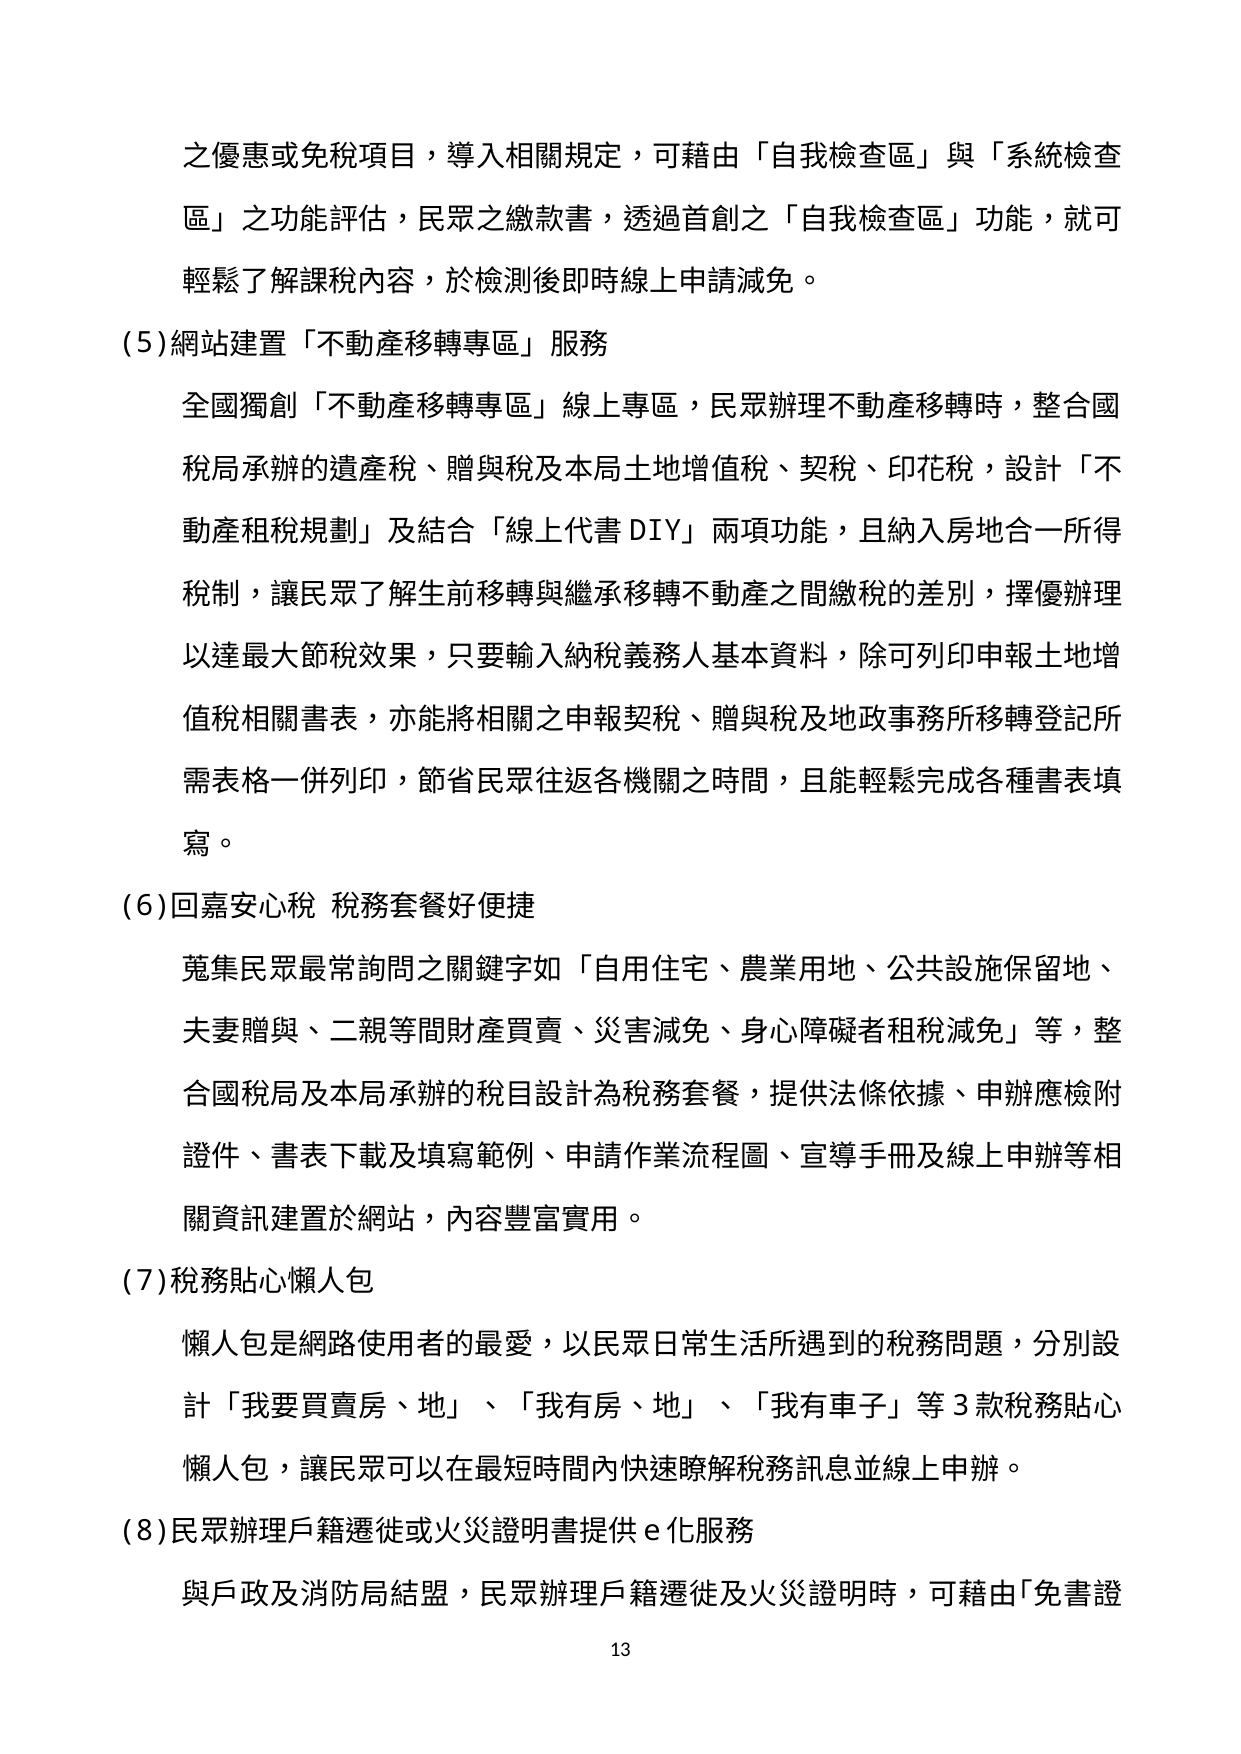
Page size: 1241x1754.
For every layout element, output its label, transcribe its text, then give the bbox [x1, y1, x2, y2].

text 懶人包是網路使用者的最愛，以民眾日常生活所遇到的稅務問題，分別設計「我要買賣房、地」、「我有房、地」、「我有車子」等3款稅務貼心懶人包，讓民眾可以在最短時間內快速瞭解稅務訊息並線上申辦。 [181, 1300, 1122, 1487]
list 稅務貼心懶人包 [118, 1237, 1122, 1300]
text 蒐集民眾最常詢問之關鍵字如「自用住宅、農業用地、公共設施保留地、夫妻贈與、二親等間財產買賣、災害減免、身心障礙者租稅減免」等，整合國稅局及本局承辦的稅目設計為稅務套餐，提供法條依據、申辦應檢附證件、書表下載及填寫範例、申請作業流程圖、宣導手冊及線上申辦等相關資訊建置於網站，內容豐富實用。 [181, 925, 1122, 1237]
list 回嘉安心稅 稅務套餐好便捷 [118, 862, 1122, 925]
text 與戶政及消防局結盟，民眾辦理戶籍遷徙及火災證明時，可藉由｢免書證 [181, 1550, 1122, 1612]
text 全國獨創「不動產移轉專區」線上專區，民眾辦理不動產移轉時，整合國稅局承辦的遺產稅、贈與稅及本局土地增值稅、契稅、印花稅，設計「不動產租稅規劃」及結合「線上代書DIY」兩項功能，且納入房地合一所得稅制，讓民眾了解生前移轉與繼承移轉不動產之間繳稅的差別，擇優辦理以達最大節稅效果，只要輸入納稅義務人基本資料，除可列印申報土地增值稅相關書表，亦能將相關之申報契稅、贈與稅及地政事務所移轉登記所需表格一併列印，節省民眾往返各機關之時間，且能輕鬆完成各種書表填寫。 [181, 362, 1122, 862]
list 網站建置「不動產移轉專區」服務 [118, 300, 1122, 362]
list 民眾辦理戶籍遷徙或火災證明書提供e化服務 [118, 1487, 1122, 1550]
text 之優惠或免稅項目，導入相關規定，可藉由「自我檢查區」與「系統檢查區」之功能評估，民眾之繳款書，透過首創之「自我檢查區」功能，就可輕鬆了解課稅內容，於檢測後即時線上申請減免。 [181, 112, 1122, 300]
